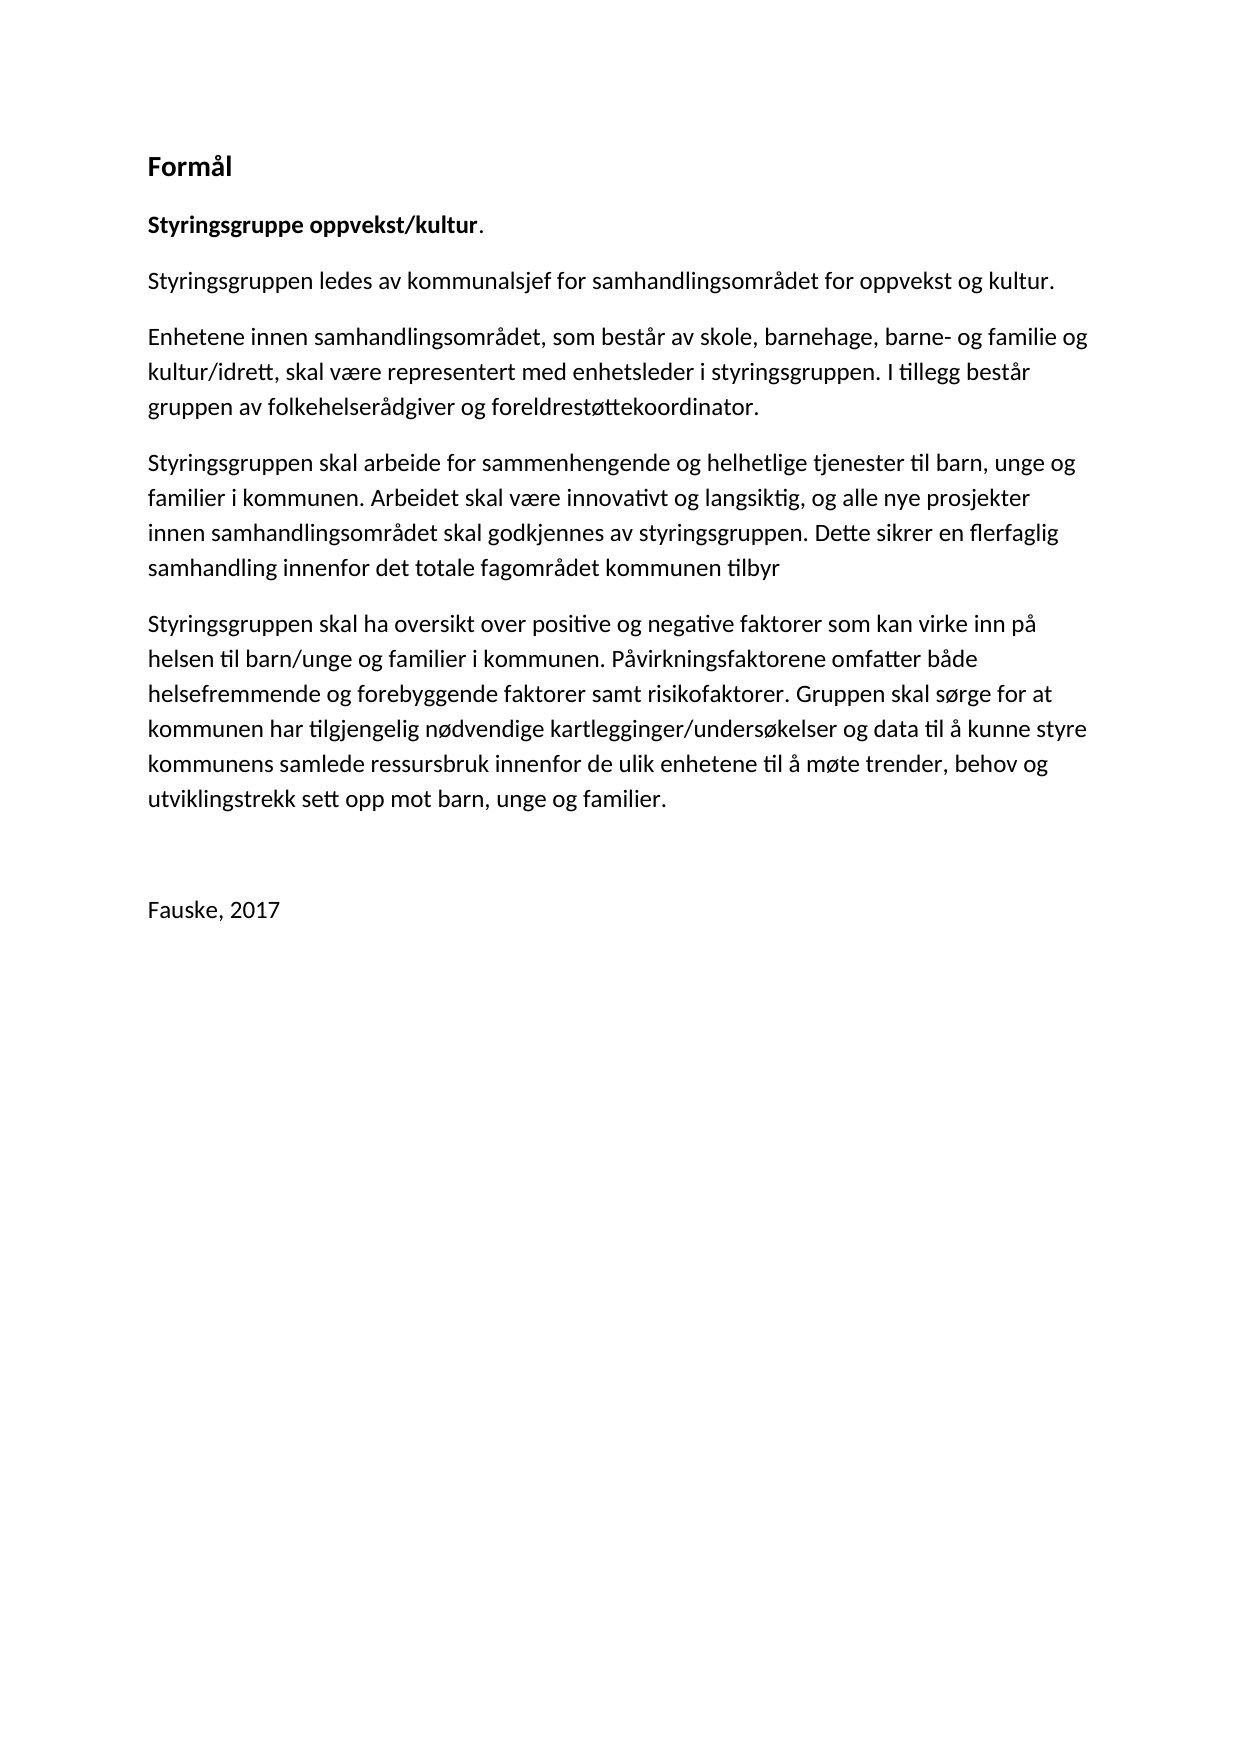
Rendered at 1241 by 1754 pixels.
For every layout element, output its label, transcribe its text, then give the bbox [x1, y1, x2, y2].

text Styringsgruppen skal ha oversikt over positive og negative faktorer som kan virke inn på helsen til barn/unge og familier i kommunen. Påvirkningsfaktorene omfatter både helsefremmende og forebyggende faktorer samt risikofaktorer. Gruppen skal sørge for at kommunen har tilgjengelig nødvendige kartlegginger/undersøkelser og data til å kunne styre kommunens samlede ressursbruk innenfor de ulik enhetene til å møte trender, behov og utviklingstrekk sett opp mot barn, unge og familier. [148, 608, 1093, 813]
text Styringsgruppen skal arbeide for sammenhengende og helhetlige tjenester til barn, unge og familier i kommunen. Arbeidet skal være innovativt og langsiktig, og alle nye prosjekter innen samhandlingsområdet skal godkjennes av styringsgruppen. Dette sikrer en flerfaglig samhandling innenfor det totale fagområdet kommunen tilbyr [148, 447, 1093, 582]
text Styringsgruppen ledes av kommunalsjef for samhandlingsområdet for oppvekst og kultur. [148, 265, 1093, 296]
text Formål [148, 148, 1093, 183]
text Styringsgruppe oppvekst/kultur. [148, 209, 1093, 240]
text Fauske, 2017 [148, 894, 1093, 925]
text Enhetene innen samhandlingsområdet, som består av skole, barnehage, barne- og familie og kultur/idrett, skal være representert med enhetsleder i styringsgruppen. I tillegg består gruppen av folkehelserådgiver og foreldrestøttekoordinator. [148, 321, 1093, 422]
